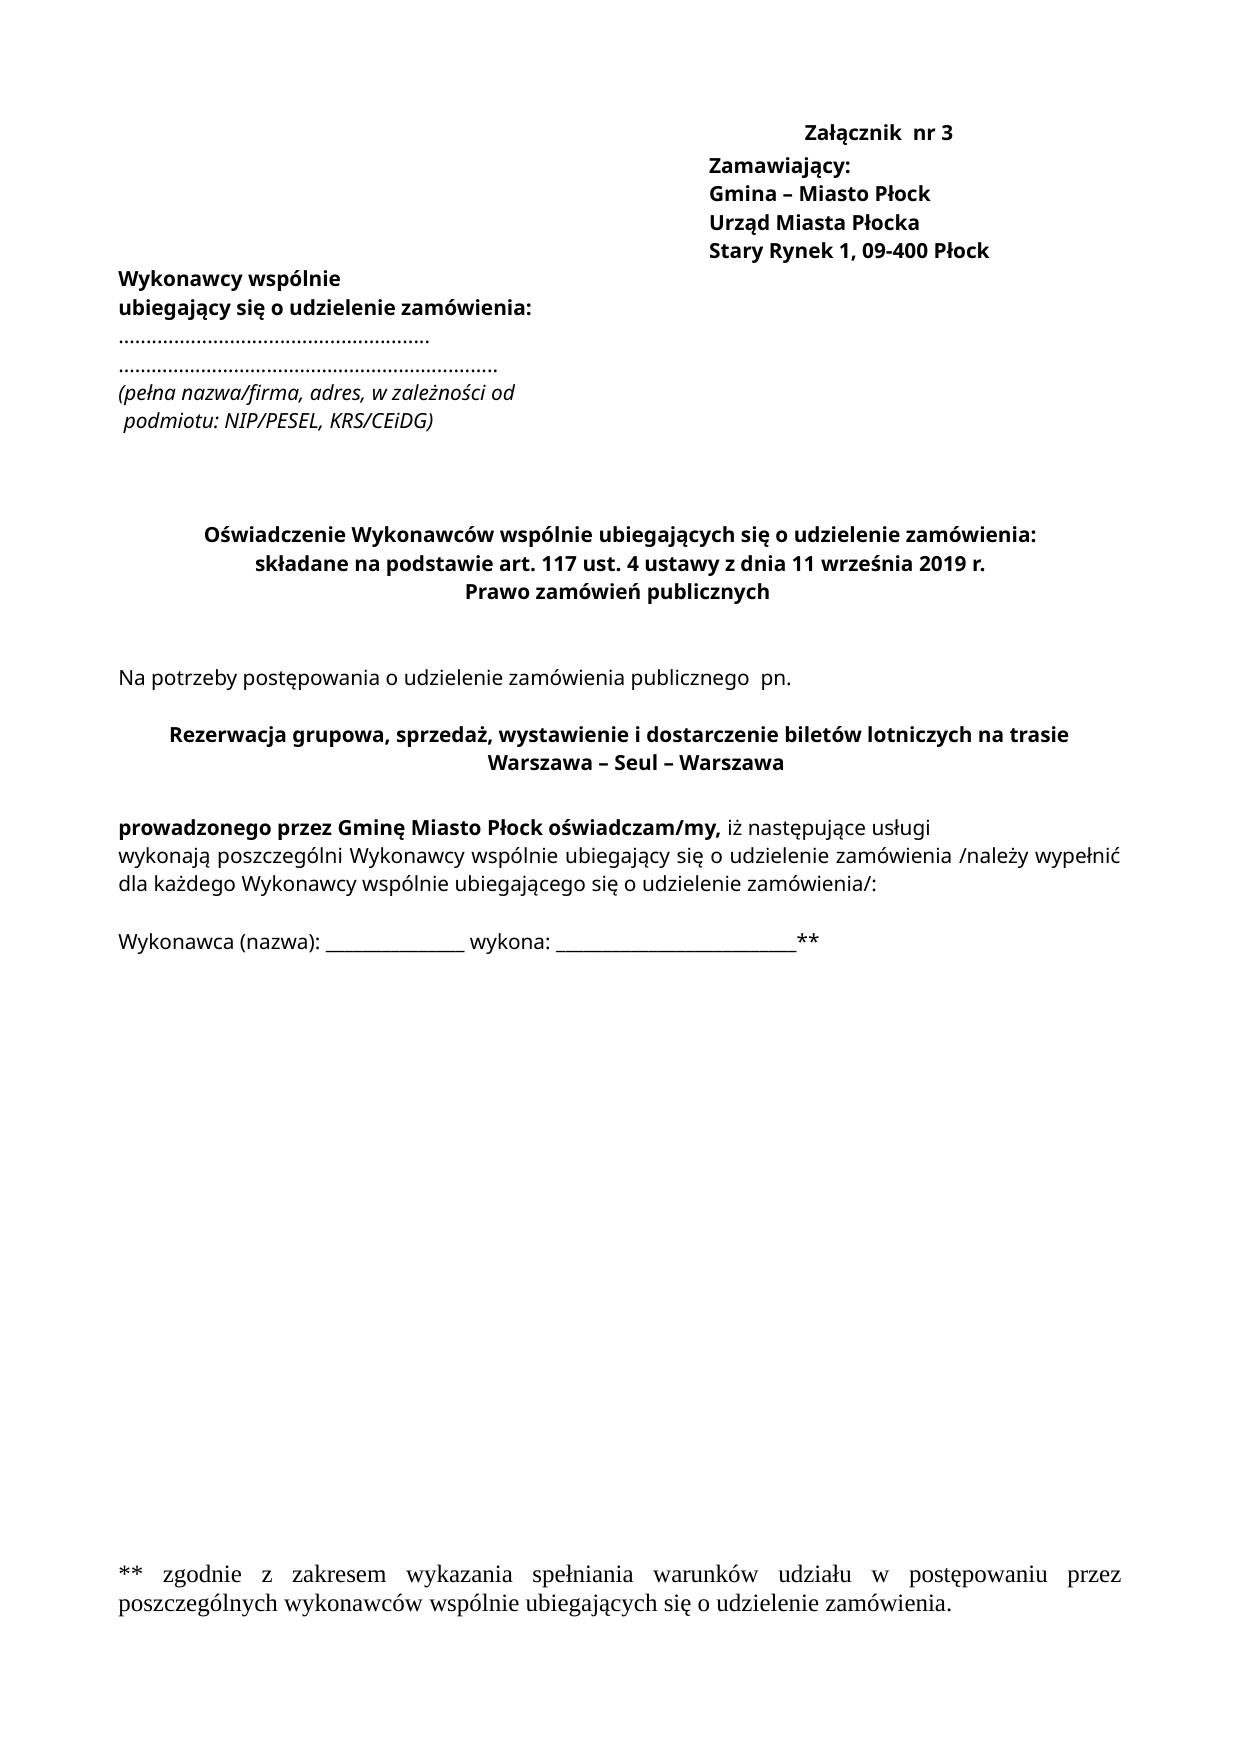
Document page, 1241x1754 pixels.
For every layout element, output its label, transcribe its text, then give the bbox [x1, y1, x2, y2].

text Rezerwacja grupowa, sprzedaż, wystawienie i dostarczenie biletów lotniczych na trasie Warszawa – Seul – Warszawa [116, 720, 1122, 777]
text Gmina – Miasto Płock [118, 179, 1122, 208]
text Oświadczenie Wykonawców wspólnie ubiegających się o udzielenie zamówienia: [118, 520, 1122, 549]
text Na potrzeby postępowania o udzielenie zamówienia publicznego pn. [118, 663, 1122, 691]
text Stary Rynek 1, 09-400 Płock [118, 236, 1122, 264]
text …..................................................... [118, 321, 1122, 350]
text podmiotu: NIP/PESEL, KRS/CEiDG) [118, 407, 1122, 435]
text ubiegający się o udzielenie zamówienia: [118, 293, 1122, 321]
text prowadzonego przez Gminę Miasto Płock oświadczam/my, iż następujące usługi [118, 813, 1122, 841]
text Prawo zamówień publicznych [118, 577, 1122, 606]
text Wykonawca (nazwa): _______________ wykona: __________________________** [118, 927, 1122, 955]
text wykonają poszczególni Wykonawcy wspólnie ubiegający się o udzielenie zamówienia /należy wypełnić dla każdego Wykonawcy wspólnie ubiegającego się o udzielenie zamówienia/: [118, 841, 1122, 898]
text Urząd Miasta Płocka [118, 208, 1122, 236]
text Wykonawcy wspólnie [118, 264, 1122, 293]
text …………………………………………………............ [118, 350, 1122, 378]
text składane na podstawie art. 117 ust. 4 ustawy z dnia 11 września 2019 r. [118, 549, 1122, 577]
text ** zgodnie z zakresem wykazania spełniania warunków udziału w postępowaniu przez poszczególnych wykonawców wspólnie ubiegających się o udzielenie zamówienia. [118, 1559, 1122, 1616]
text Załącznik nr 3 [118, 118, 1122, 147]
text Zamawiający: [118, 151, 1122, 179]
text (pełna nazwa/firma, adres, w zależności od [118, 378, 1122, 407]
